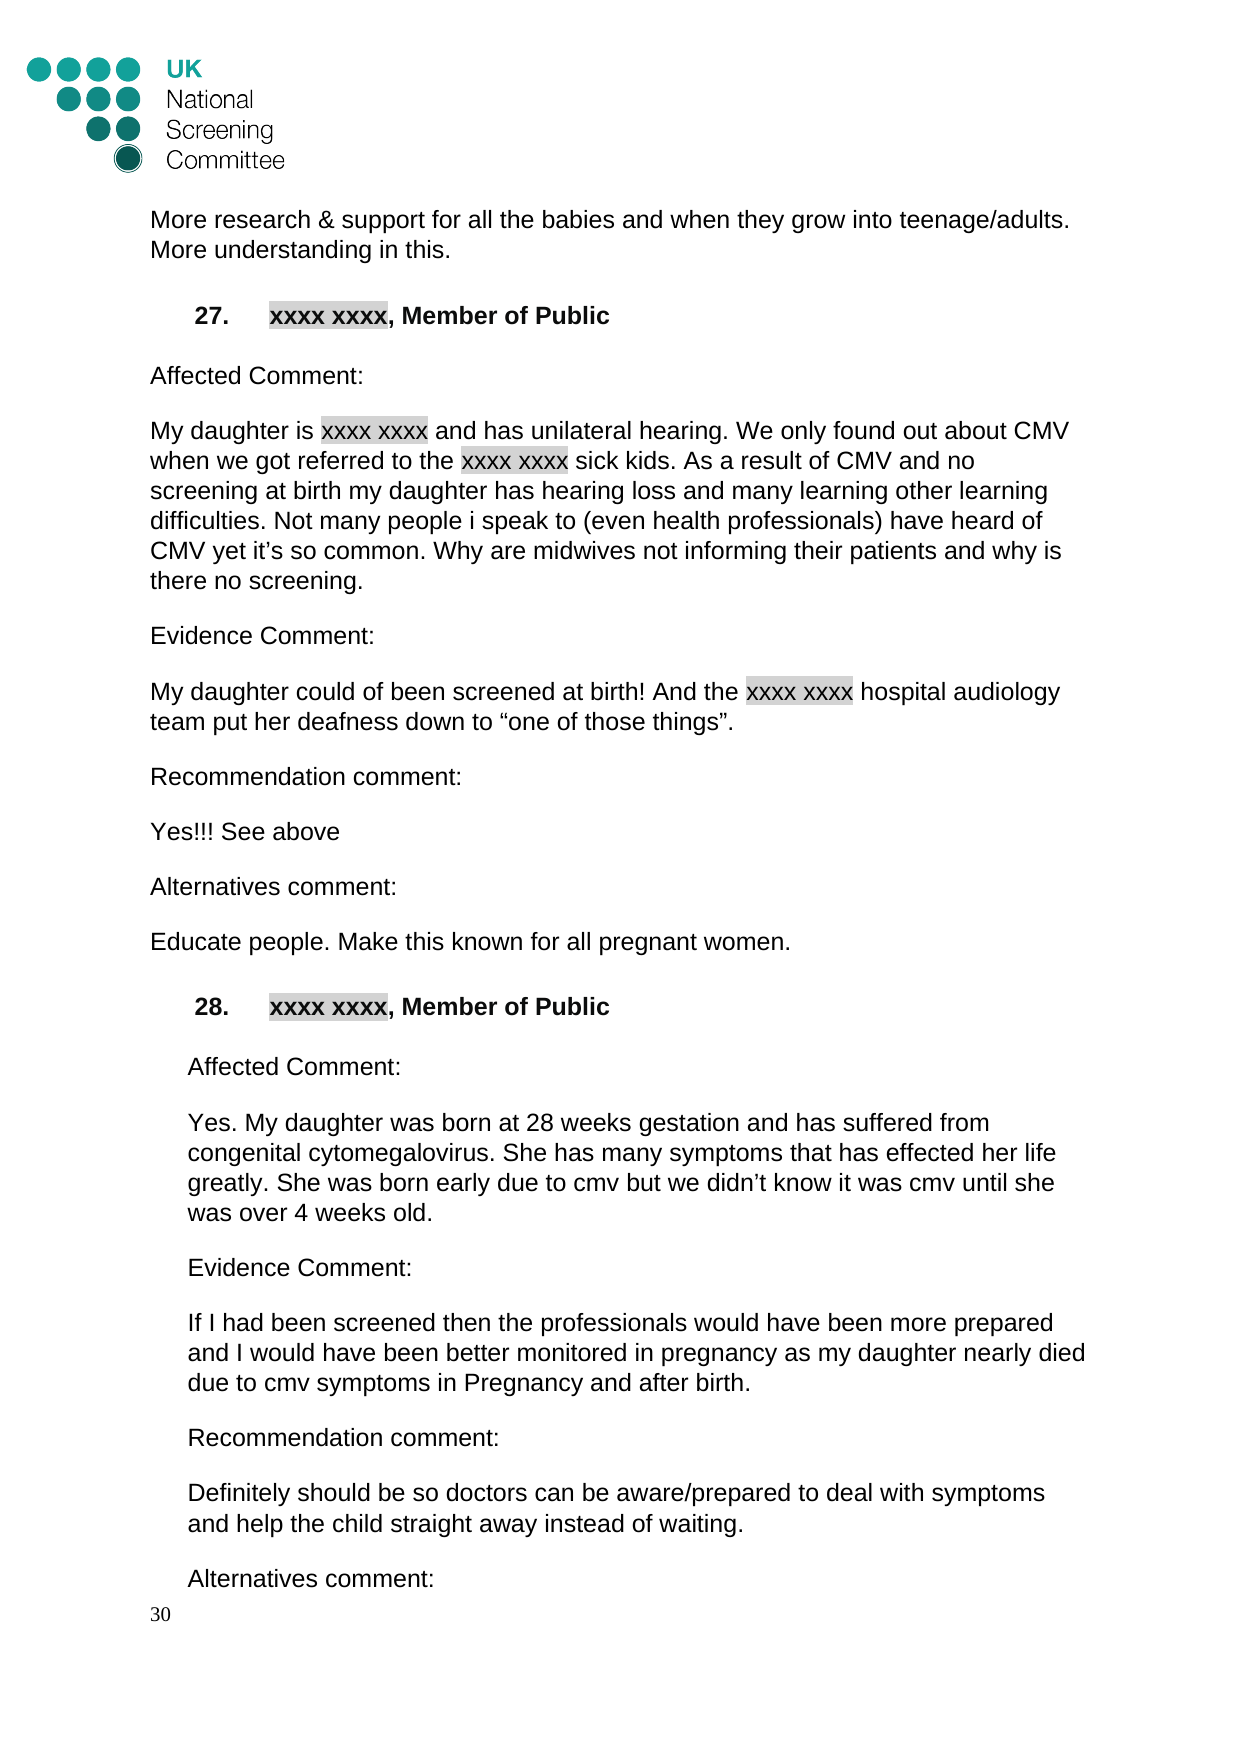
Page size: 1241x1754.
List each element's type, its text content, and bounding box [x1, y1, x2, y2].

text Educate people. Make this known for all pregnant women. [150, 927, 1090, 956]
text Alternatives comment: [187, 1564, 1090, 1592]
text Yes!!! See above [150, 817, 1090, 846]
list xxxx xxxx, Member of Public [194, 982, 1090, 1021]
text Definitely should be so doctors can be aware/prepared to deal with symptoms and help the child straight away instead of waiting. [187, 1478, 1090, 1537]
text Alternatives comment: [150, 872, 1090, 901]
text My daughter could of been screened at birth! And the xxxx xxxx hospital audiology team put her deafness down to “one of those things”. [150, 676, 1090, 735]
text Affected Comment: [187, 1052, 1090, 1081]
text Affected Comment: [150, 361, 1090, 389]
list xxxx xxxx, Member of Public [194, 290, 1090, 329]
text If I had been screened then the professionals would have been more prepared and I would have been better monitored in pregnancy as my daughter nearly died due to cmv symptoms in Pregnancy and after birth. [187, 1308, 1090, 1397]
text More research & support for all the babies and when they grow into teenage/adults. More understanding in this. [150, 205, 1090, 264]
text Yes. My daughter was born at 28 weeks gestation and has suffered from congenital cytomegalovirus. She has many symptoms that has effected her life greatly. She was born early due to cmv but we didn’t know it was cmv until she was over 4 weeks old. [187, 1107, 1090, 1227]
text My daughter is xxxx xxxx and has unilateral hearing. We only found out about CMV when we got referred to the xxxx xxxx sick kids. As a result of CMV and no screening at birth my daughter has hearing loss and many learning other learning difficulties. Not many people i speak to (even health professionals) have heard of CMV yet it’s so common. Why are midwives not informing their patients and why is there no screening. [150, 416, 1090, 595]
text Evidence Comment: [187, 1253, 1090, 1282]
text Recommendation comment: [187, 1423, 1090, 1452]
text Recommendation comment: [150, 762, 1090, 790]
text Evidence Comment: [150, 621, 1090, 650]
